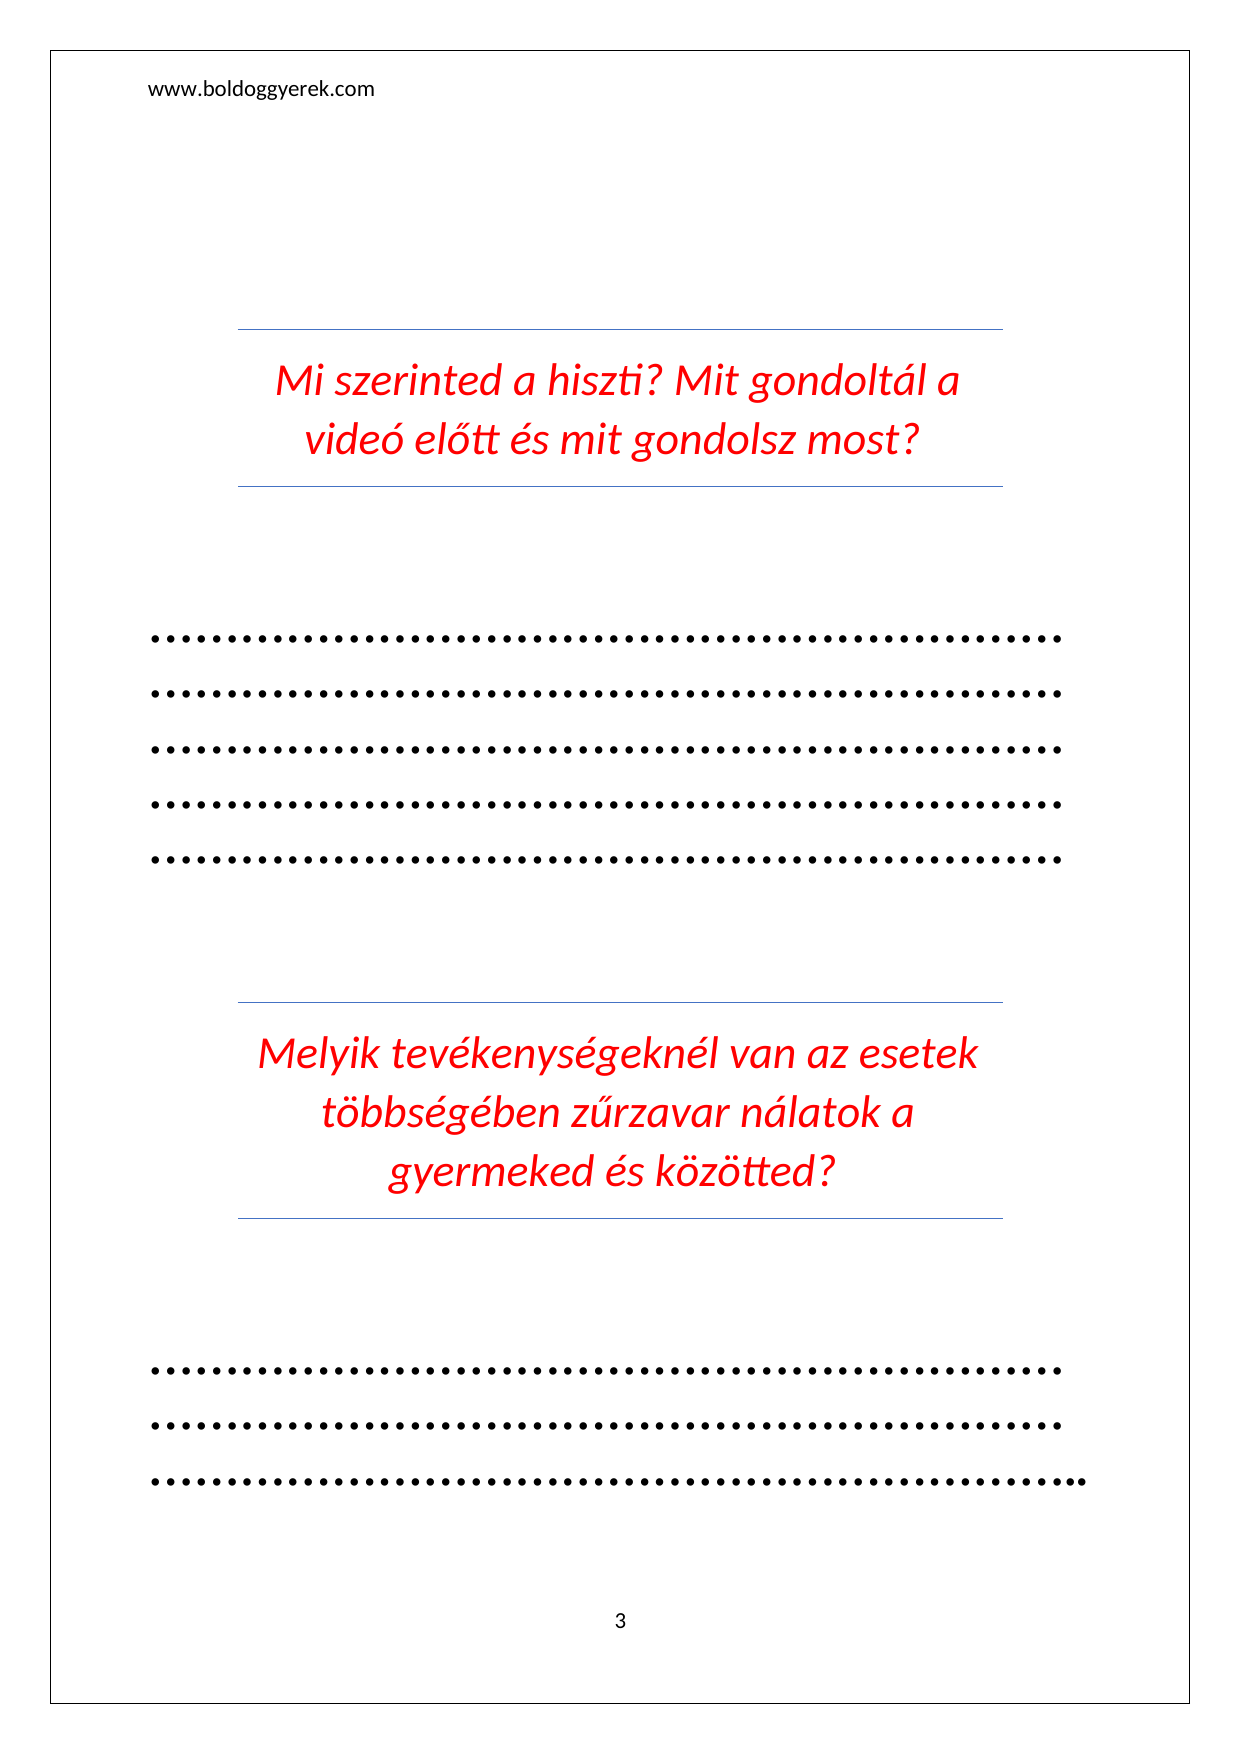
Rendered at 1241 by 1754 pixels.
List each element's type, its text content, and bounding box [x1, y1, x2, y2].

text Melyik tevékenységeknél van az esetek többségében zűrzavar nálatok a gyermeked és közötted? [238, 1003, 1003, 1218]
text ………………………………………………………………………………………………………………………………………………………………………………………………………………………………………………………………………… [148, 599, 1093, 873]
text ……………………………………………………………………………………………………………………………………………………………….. [148, 1331, 1093, 1495]
text Mi szerinted a hiszti? Mit gondoltál a videó előtt és mit gondolsz most? [238, 330, 1003, 486]
